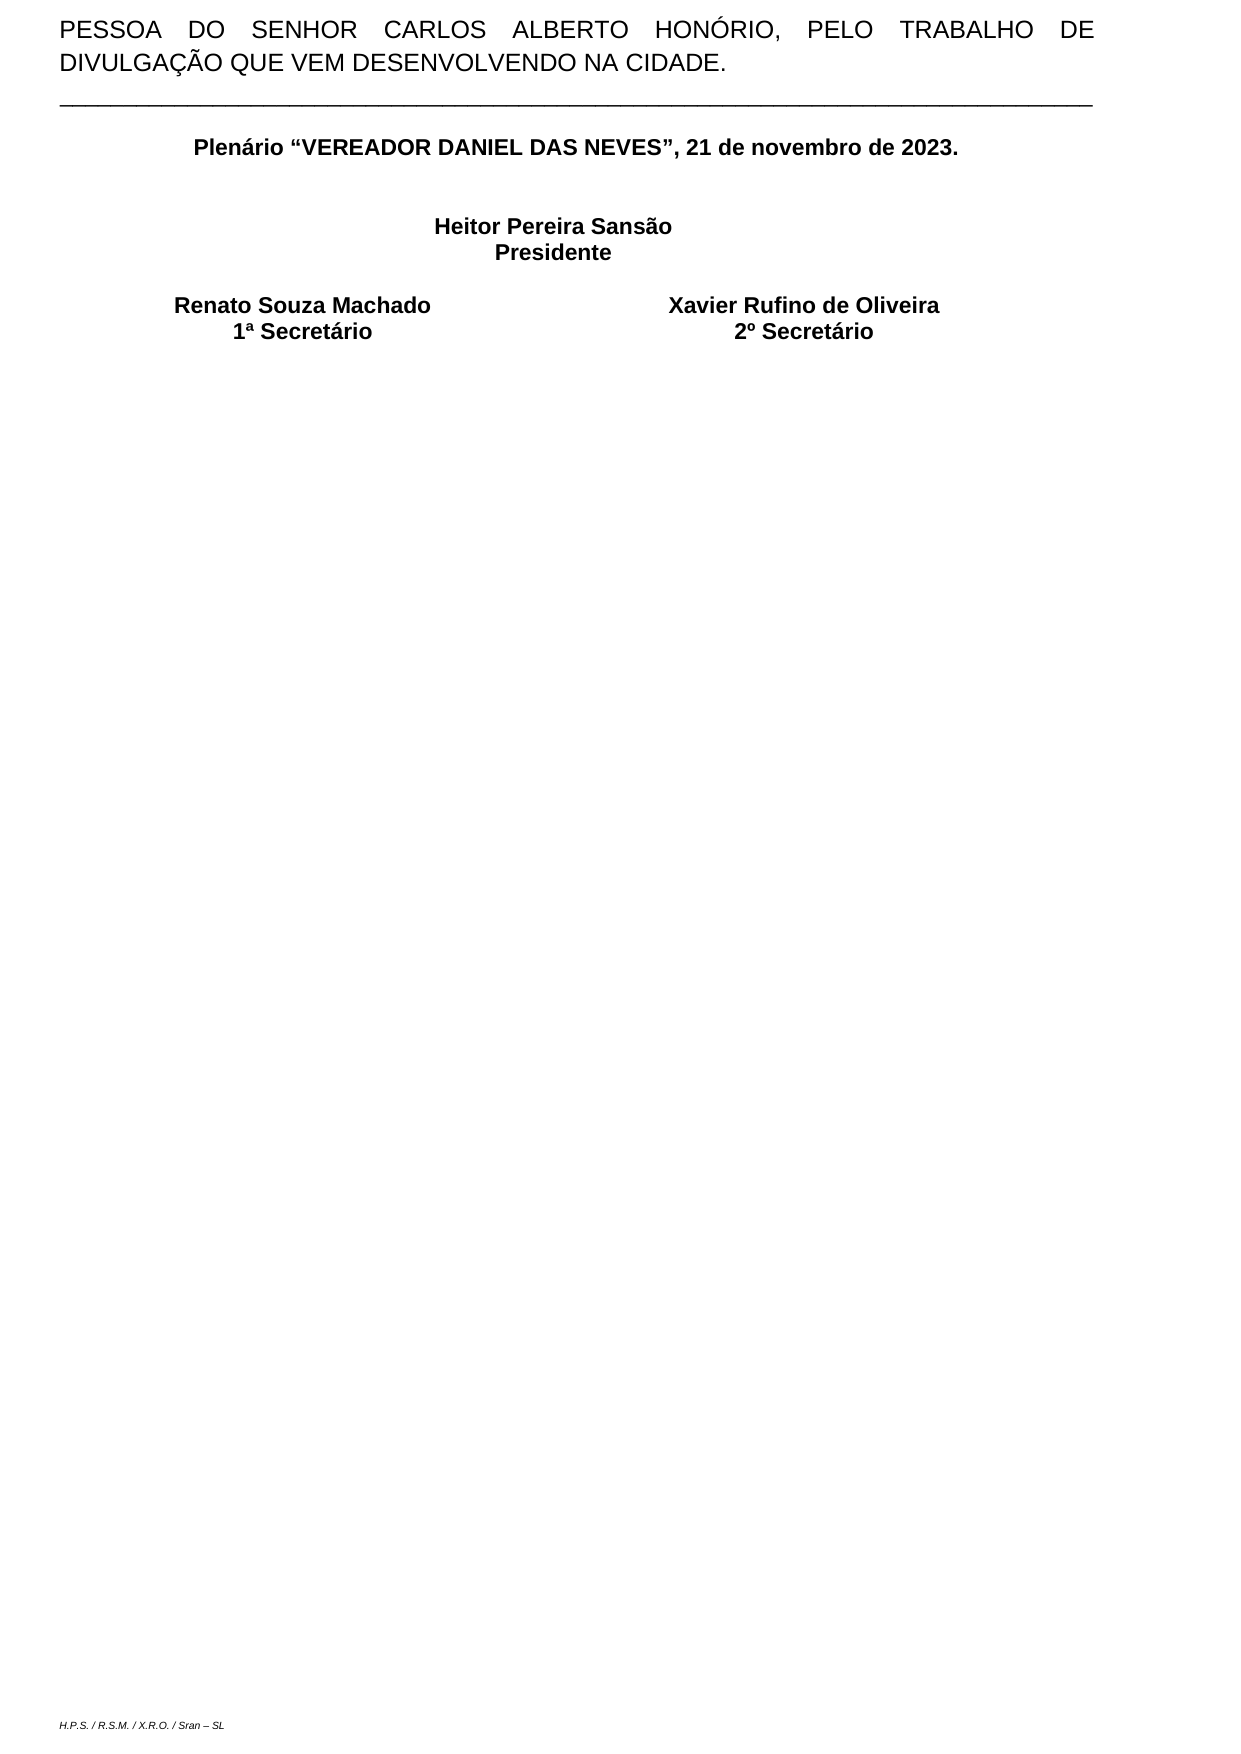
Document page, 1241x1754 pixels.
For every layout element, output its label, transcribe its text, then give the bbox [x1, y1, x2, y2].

table_header Heitor Pereira Sansão Presidente [59, 213, 1062, 292]
table_cell Renato Souza Machado 1ª Secretário [59, 292, 561, 344]
text Plenário “VEREADOR DANIEL DAS NEVES”, 21 de novembro de 2023. [59, 133, 1092, 160]
text PESSOA DO SENHOR CARLOS ALBERTO HONÓRIO, PELO TRABALHO DE DIVULGAÇÃO QUE VEM DESENVOLVENDO NA CIDADE. [59, 15, 1096, 77]
text _________________________________________________________________________________ [59, 81, 1093, 107]
text H.P.S. / R.S.M. / X.R.O. / Sran – SL [59, 1719, 1092, 1732]
table_cell Xavier Rufino de Oliveira 2º Secretário [561, 292, 1062, 344]
